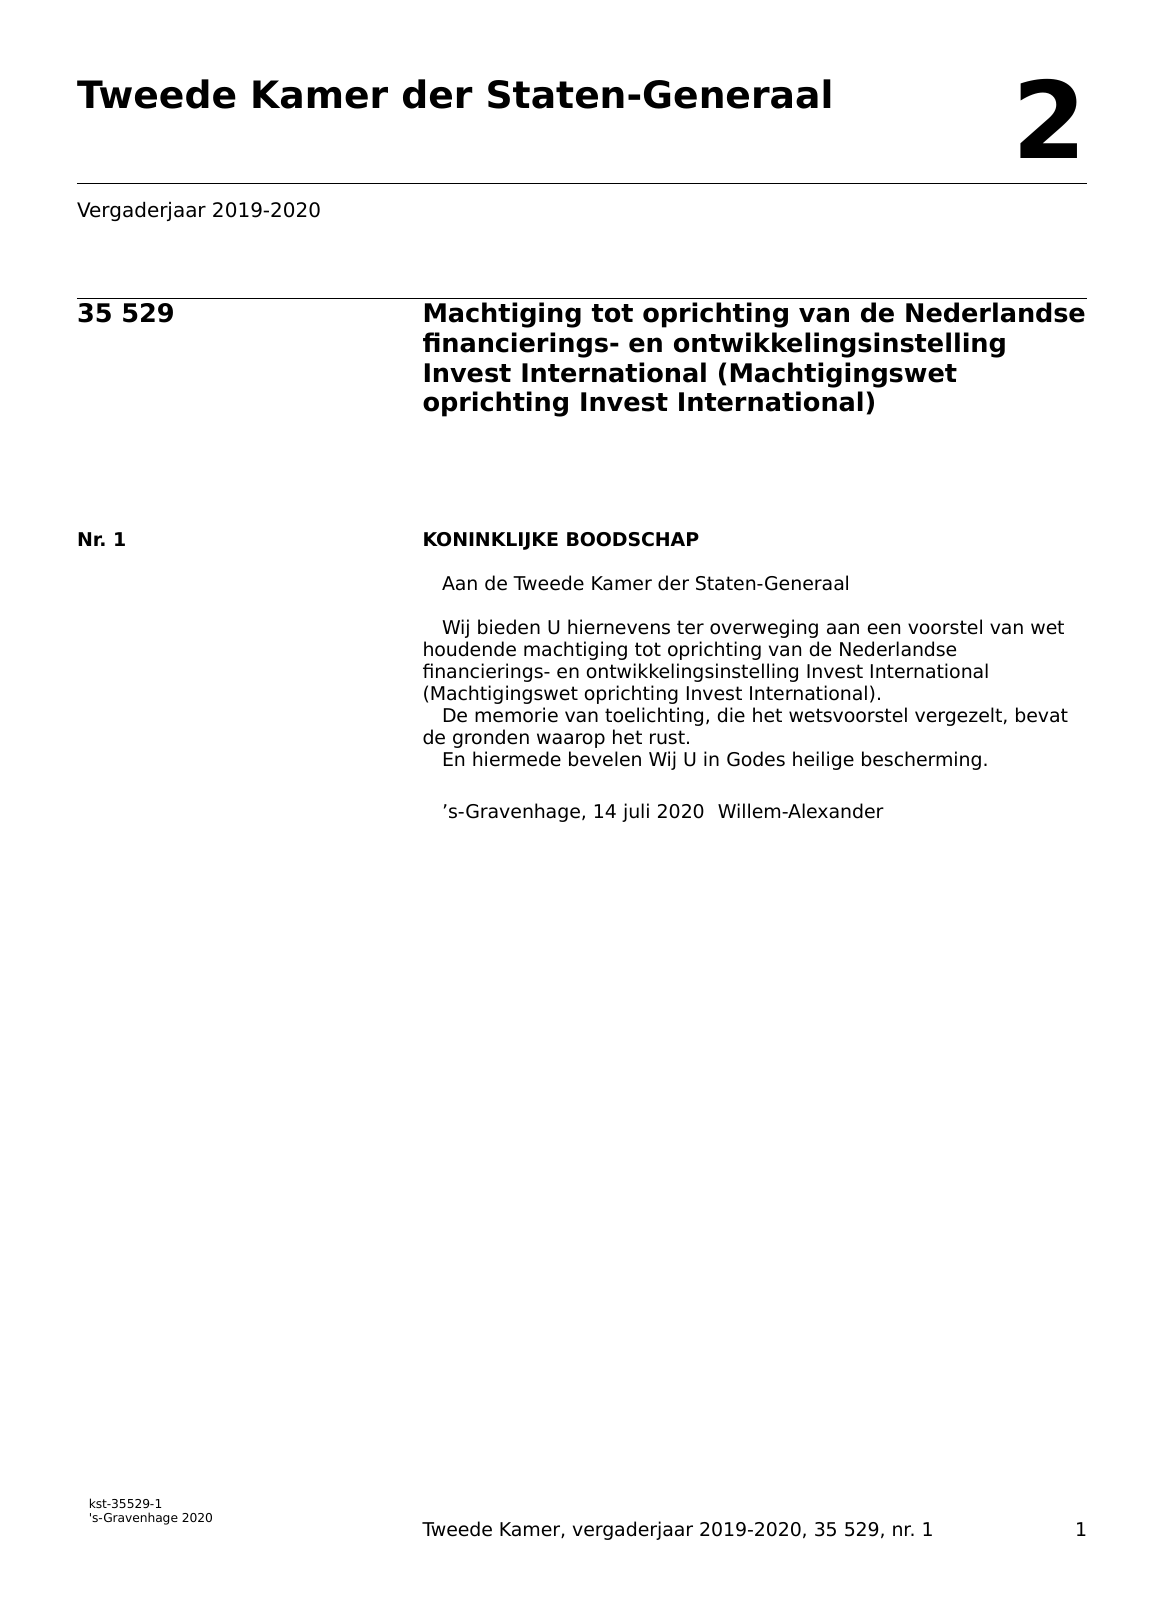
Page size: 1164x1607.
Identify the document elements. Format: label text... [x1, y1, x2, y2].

subtitle Nr. 1 KONINKLIJKE BOODSCHAP [77, 529, 1087, 551]
table_cell Vergaderjaar 2019-2020 [77, 184, 1087, 298]
text Wij bieden U hiernevens ter overweging aan een voorstel van wet houdende machtiging tot oprichting van de Nederlandse financierings- en ontwikkelingsinstelling Invest International (Machtigingswet oprichting Invest International). [422, 617, 1087, 705]
table_header 2 [886, 59, 1087, 183]
text De memorie van toelichting, die het wetsvoorstel vergezelt, bevat de gronden waarop het rust. [422, 705, 1087, 749]
text Aan de Tweede Kamer der Staten-Generaal [422, 573, 1087, 595]
table_header Tweede Kamer der Staten-Generaal [77, 59, 886, 183]
text ’s-Gravenhage, 14 juli 2020 Willem-Alexander [422, 801, 1087, 823]
text En hiermede bevelen Wij U in Godes heilige bescherming. [422, 749, 1087, 771]
text 's-Gravenhage 2020 [88, 1511, 323, 1525]
subtitle 35 529 Machtiging tot oprichting van de Nederlandse financierings- en ontwikkelingsinstelling Invest International (Machtigingswet oprichting Invest International) [77, 299, 1087, 418]
text kst-35529-1 [88, 1497, 323, 1511]
